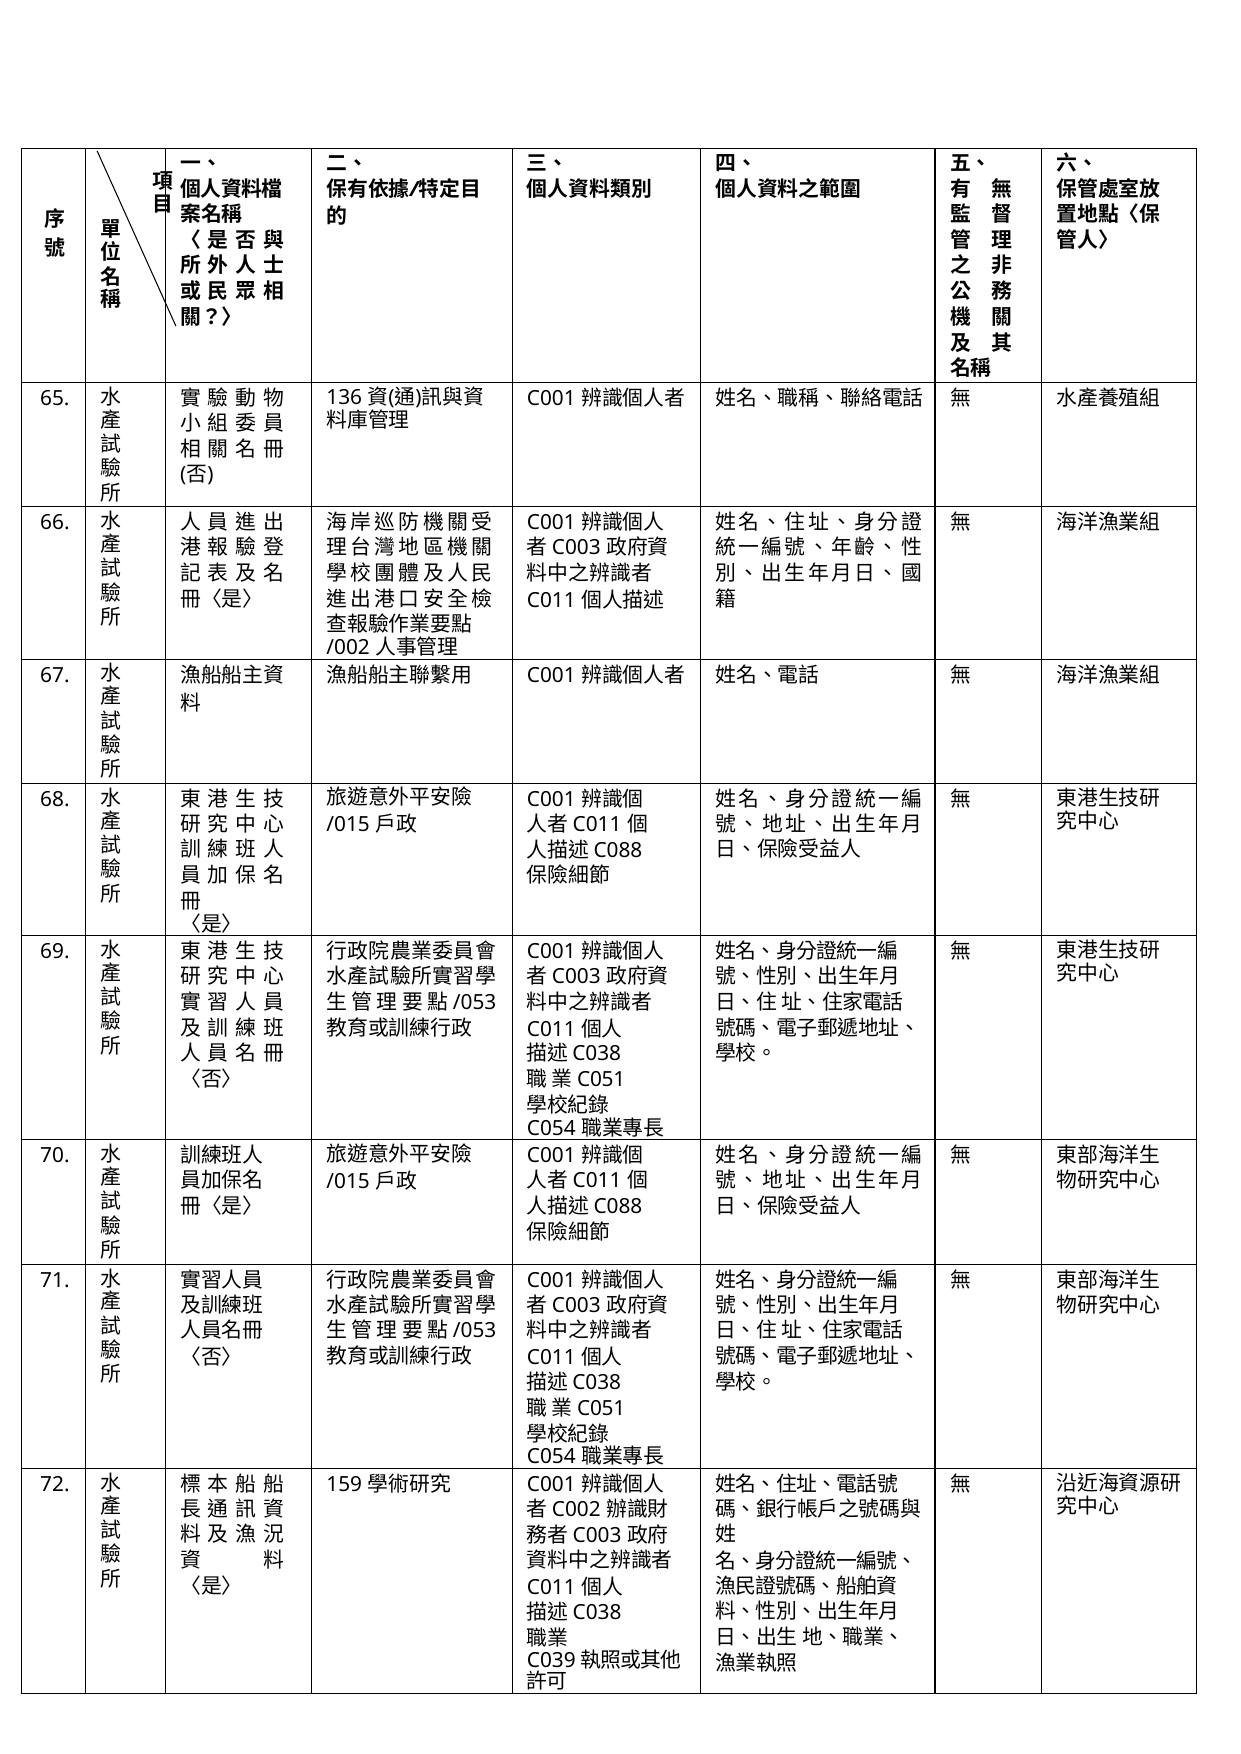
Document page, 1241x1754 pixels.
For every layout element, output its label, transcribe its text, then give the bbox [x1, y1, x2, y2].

table_cell C001 辨識個人者C002 辦識財務者C003 政府資料中之辨識者 C011 個人描述C038 職業 C039 執照或其他許可 [513, 1469, 700, 1693]
table_cell C001 辨識個人者 [513, 383, 700, 506]
table_cell C001 辨識個人者C011 個人描述C088 保險細節 [513, 1140, 700, 1263]
table_cell 姓名、電話 [701, 660, 934, 783]
table_cell 東港生技研究中心 [1042, 784, 1196, 935]
table_cell 姓名、身分證統一編號、地址、出生年月日、保險受益人 [701, 784, 934, 935]
table_cell 無 [936, 383, 1041, 506]
table_cell 漁船船主資料 [166, 660, 311, 783]
table_header 序號 [22, 149, 85, 382]
table_cell 無 [936, 660, 1041, 783]
table_cell 旅遊意外平安險 /015 戶政 [312, 1140, 512, 1263]
table_cell 姓名、住址、身分證統一編號、年齡、性別、出生年月日、國籍 [701, 507, 934, 658]
table_header 三、 個人資料類別 [513, 149, 700, 382]
table_cell 水產試驗所 [86, 1265, 165, 1468]
table_cell 無 [936, 1469, 1041, 1693]
table_cell C001 辨識個人者 [513, 660, 700, 783]
table_cell 無 [936, 784, 1041, 935]
table_cell 無 [936, 1265, 1041, 1468]
table_cell 行政院農業委員會水產試驗所實習學生管理要點/053 教育或訓練行政 [312, 936, 512, 1139]
table_cell 海岸巡防機關受理台灣地區機關學校團體及人民進出港口安全檢查報驗作業要點 /002 人事管理 [312, 507, 512, 658]
table_cell 姓名、身分證統一編號、性別、出生年月日、住 址、住家電話號碼、電子郵遞地址、學校。 [701, 1265, 934, 1468]
table_cell 159 學術研究 [312, 1469, 512, 1693]
table_cell 70. [22, 1140, 85, 1263]
table_header 項目 單位名 稱 [86, 149, 165, 382]
table_header 五、 有無監督管理之非公務機關及其名稱 [936, 149, 1041, 382]
table_cell 67. [22, 660, 85, 783]
table_cell 姓名、住址、電話號碼、銀行帳戶之號碼與姓 名、身分證統一編號、漁民證號碼、船舶資料、性別、出生年月日、出生 地、職業、漁業執照 [701, 1469, 934, 1693]
table_cell 無 [936, 936, 1041, 1139]
table_header 四、 個人資料之範圍 [701, 149, 934, 382]
table_cell 東部海洋生物研究中心 [1042, 1265, 1196, 1468]
table_cell 人員進出港報驗登記表及名冊〈是〉 [166, 507, 311, 658]
table_cell 65. [22, 383, 85, 506]
table_cell 漁船船主聯繫用 [312, 660, 512, 783]
table_cell 標本船船長通訊資料及漁況資料〈是〉 [166, 1469, 311, 1693]
table_cell 無 [936, 507, 1041, 658]
table_cell 姓名、身分證統一編號、地址、出生年月日、保險受益人 [701, 1140, 934, 1263]
table_cell 水產試驗所 [86, 784, 165, 935]
table_cell C001 辨識個人者C011 個人描述C088 保險細節 [513, 784, 700, 935]
table_cell 水產試驗所 [86, 660, 165, 783]
table_cell 水產試驗所 [86, 383, 165, 506]
table_cell 71. [22, 1265, 85, 1468]
table_cell 實驗動物小組委員相關名冊(否) [166, 383, 311, 506]
table_cell 海洋漁業組 [1042, 660, 1196, 783]
table_cell 水產試驗所 [86, 936, 165, 1139]
table_cell C001 辨識個人者C003 政府資料中之辨識者 C011 個人描述C038 職 業C051 學校紀錄 C054 職業專長 [513, 1265, 700, 1468]
table_cell 水產試驗所 [86, 1140, 165, 1263]
table_cell 無 [936, 1140, 1041, 1263]
table_cell 沿近海資源研究中心 [1042, 1469, 1196, 1693]
table_cell 旅遊意外平安險 /015 戶政 [312, 784, 512, 935]
table_cell 水產試驗所 [86, 1469, 165, 1693]
table_cell 東港生技研究中心實習人員及訓練班人員名冊〈否〉 [166, 936, 311, 1139]
table_cell 東港生技研究中心 [1042, 936, 1196, 1139]
table_cell 海洋漁業組 [1042, 507, 1196, 658]
table_cell 水產試驗所 [86, 507, 165, 658]
table_header 二、 保有依據/特定目的 [312, 149, 512, 382]
table_cell 66. [22, 507, 85, 658]
table_cell 實習人員及訓練班人員名冊 〈否〉 [166, 1265, 311, 1468]
table_cell 69. [22, 936, 85, 1139]
table_cell 東港生技研究中心訓練班人員加保名冊 〈是〉 [166, 784, 311, 935]
table_cell 136 資(通)訊與資料庫管理 [312, 383, 512, 506]
table_header 一、 個人資料檔案名稱 〈是否與所外人士或民眾相關？〉 [166, 149, 311, 382]
table_cell 姓名、身分證統一編號、性別、出生年月日、住 址、住家電話號碼、電子郵遞地址、學校。 [701, 936, 934, 1139]
table_cell C001 辨識個人者C003 政府資料中之辨識者 C011 個人描述C038 職 業C051 學校紀錄 C054 職業專長 [513, 936, 700, 1139]
table_cell 姓名、職稱、聯絡電話 [701, 383, 934, 506]
table_cell C001 辨識個人者C003 政府資料中之辨識者 C011 個人描述 [513, 507, 700, 658]
table_cell 68. [22, 784, 85, 935]
table_header 六、 保管處室放置地點〈保管人〉 [1042, 149, 1196, 382]
table_cell 72. [22, 1469, 85, 1693]
table_cell 水產養殖組 [1042, 383, 1196, 506]
table_cell 東部海洋生物研究中心 [1042, 1140, 1196, 1263]
table_cell 訓練班人員加保名冊〈是〉 [166, 1140, 311, 1263]
table_cell 行政院農業委員會水產試驗所實習學生管理要點/053 教育或訓練行政 [312, 1265, 512, 1468]
